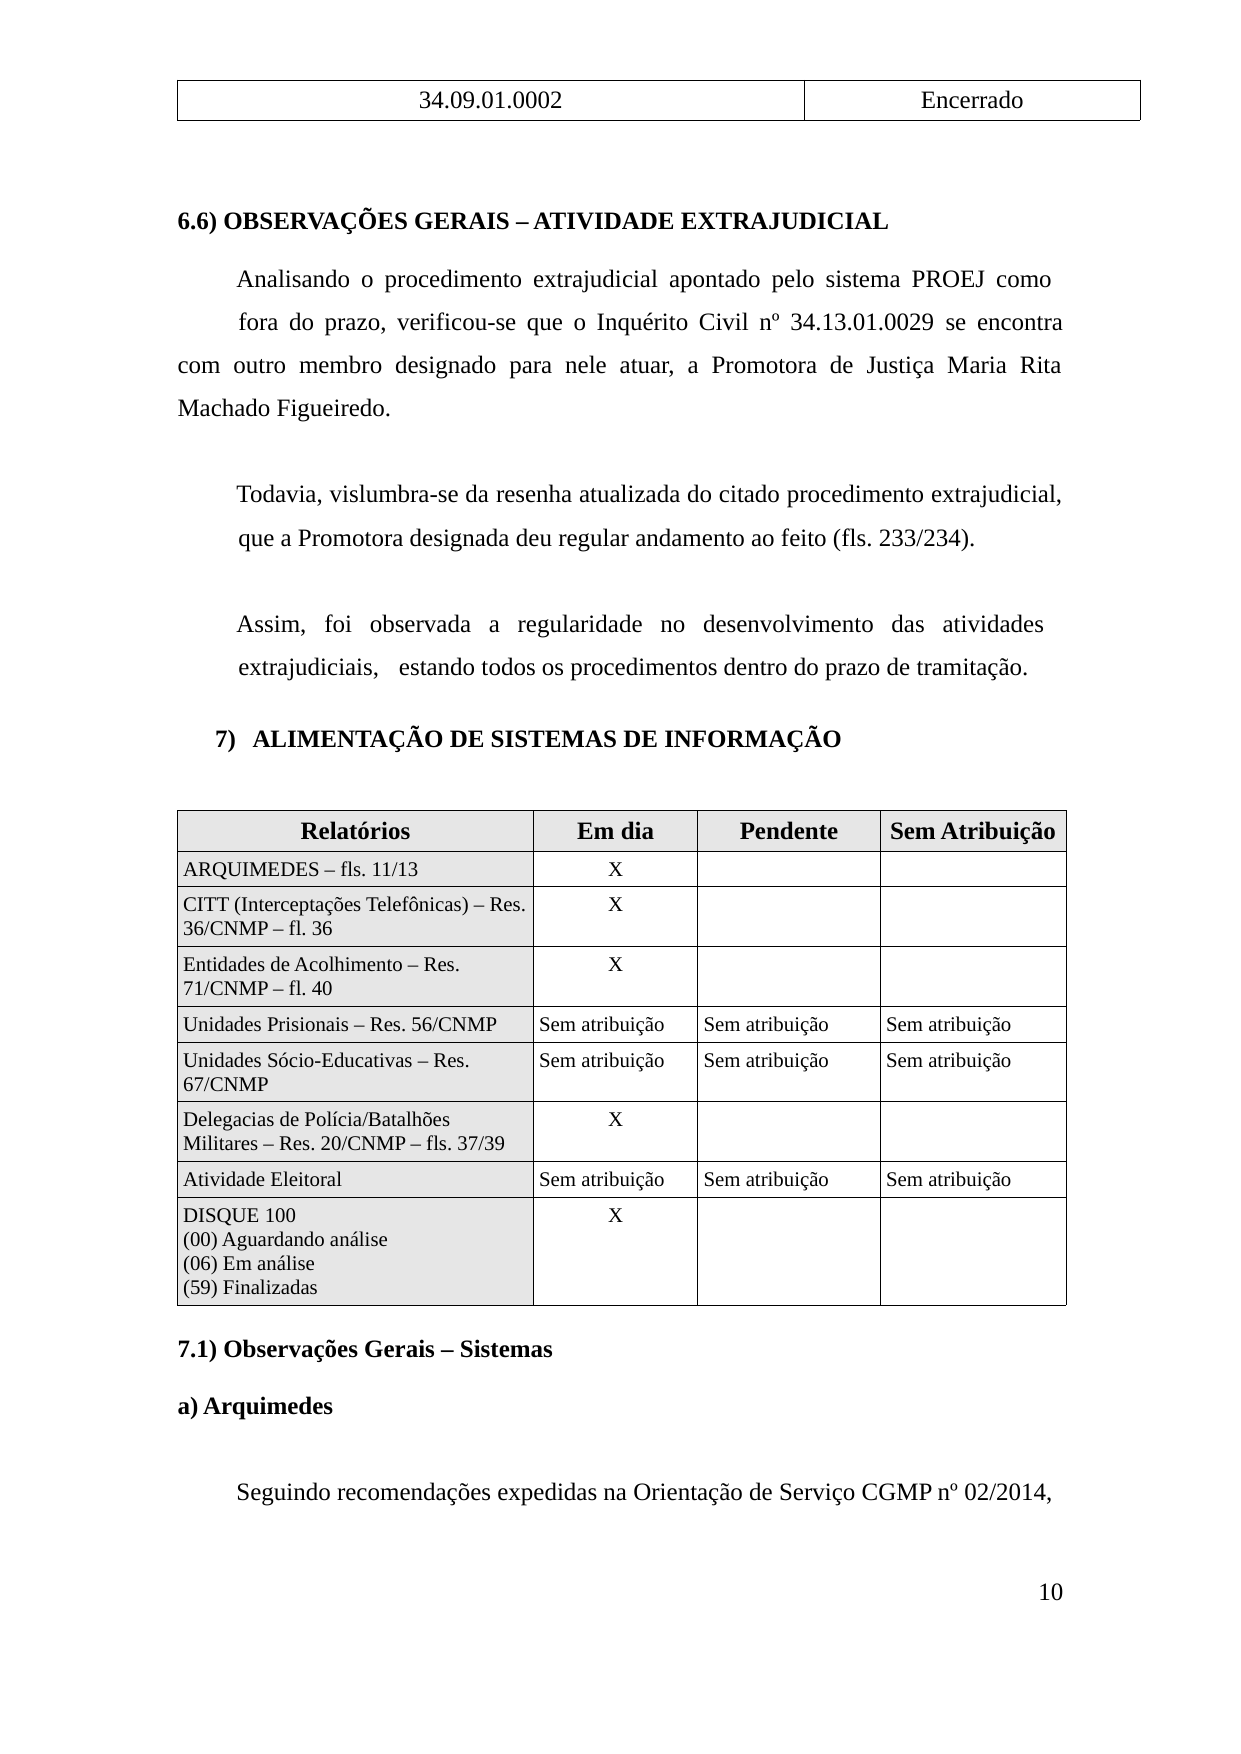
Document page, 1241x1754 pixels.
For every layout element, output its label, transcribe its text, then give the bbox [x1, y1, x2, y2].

text Seguindo recomendações expedidas na Orientação de Serviço CGMP nº 02/2014, [177, 1477, 1063, 1506]
table_cell [881, 1198, 1066, 1305]
table_header Sem Atribuição [881, 811, 1066, 851]
text Todavia, vislumbra-se da resenha atualizada do citado procedimento extrajudicial, que a Promotora designada deu regular andamento ao feito (fls. 233/234). [177, 479, 1063, 551]
table_cell Sem atribuição [881, 1007, 1066, 1042]
text a) Arquimedes [177, 1391, 1063, 1420]
table_cell ARQUIMEDES – fls. 11/13 [178, 852, 533, 886]
text Assim, foi observada a regularidade no desenvolvimento das atividades extrajudiciais, estando todos os procedimentos dentro do prazo de tramitação. [177, 609, 1063, 681]
table_header Pendente [698, 811, 880, 851]
table_cell Encerrado [805, 81, 1140, 120]
table_cell Sem atribuição [534, 1162, 697, 1197]
table_cell Sem atribuição [534, 1007, 697, 1042]
table_cell Unidades Prisionais – Res. 56/CNMP [178, 1007, 533, 1042]
table_cell [881, 852, 1066, 886]
table_cell X [534, 852, 697, 886]
table_cell Unidades Sócio-Educativas – Res. 67/CNMP [178, 1043, 533, 1101]
table_cell [698, 887, 880, 946]
table_cell Sem atribuição [698, 1007, 880, 1042]
table_cell Sem atribuição [881, 1162, 1066, 1197]
table_cell Entidades de Acolhimento – Res. 71/CNMP – fl. 40 [178, 947, 533, 1006]
table_header Em dia [534, 811, 697, 851]
table_cell Sem atribuição [698, 1162, 880, 1197]
text 6.6) OBSERVAÇÕES GERAIS – ATIVIDADE EXTRAJUDICIAL [177, 206, 1063, 235]
table_cell Atividade Eleitoral [178, 1162, 533, 1197]
table_cell [881, 947, 1066, 1006]
table_cell Sem atribuição [881, 1043, 1066, 1101]
table_cell [698, 852, 880, 886]
table_cell X [534, 1102, 697, 1161]
table_cell CITT (Interceptações Telefônicas) – Res. 36/CNMP – fl. 36 [178, 887, 533, 946]
table_cell X [534, 947, 697, 1006]
table_cell [881, 887, 1066, 946]
table_cell X [534, 887, 697, 946]
table_cell [881, 1102, 1066, 1161]
table_cell Sem atribuição [698, 1043, 880, 1101]
text 7.1) Observações Gerais – Sistemas [177, 1334, 1063, 1362]
table_cell [698, 947, 880, 1006]
list ALIMENTAÇÃO DE SISTEMAS DE INFORMAÇÃO [215, 724, 1063, 753]
table_cell Sem atribuição [534, 1043, 697, 1101]
table_cell Delegacias de Polícia/Batalhões Militares – Res. 20/CNMP – fls. 37/39 [178, 1102, 533, 1161]
table_cell DISQUE 100 (00) Aguardando análise (06) Em análise (59) Finalizadas [178, 1198, 533, 1305]
table_cell X [534, 1198, 697, 1305]
text Analisando o procedimento extrajudicial apontado pelo sistema PROEJ como fora do prazo, verificou-se que o Inquérito Civil nº 34.13.01.0029 se encontra com outro membro designado para nele atuar, a Promotora de Justiça Maria Rita Machado Figueiredo. [177, 264, 1063, 422]
table_header Relatórios [178, 811, 533, 851]
table_cell [698, 1102, 880, 1161]
table_cell [698, 1198, 880, 1305]
table_cell 34.09.01.0002 [178, 81, 804, 120]
